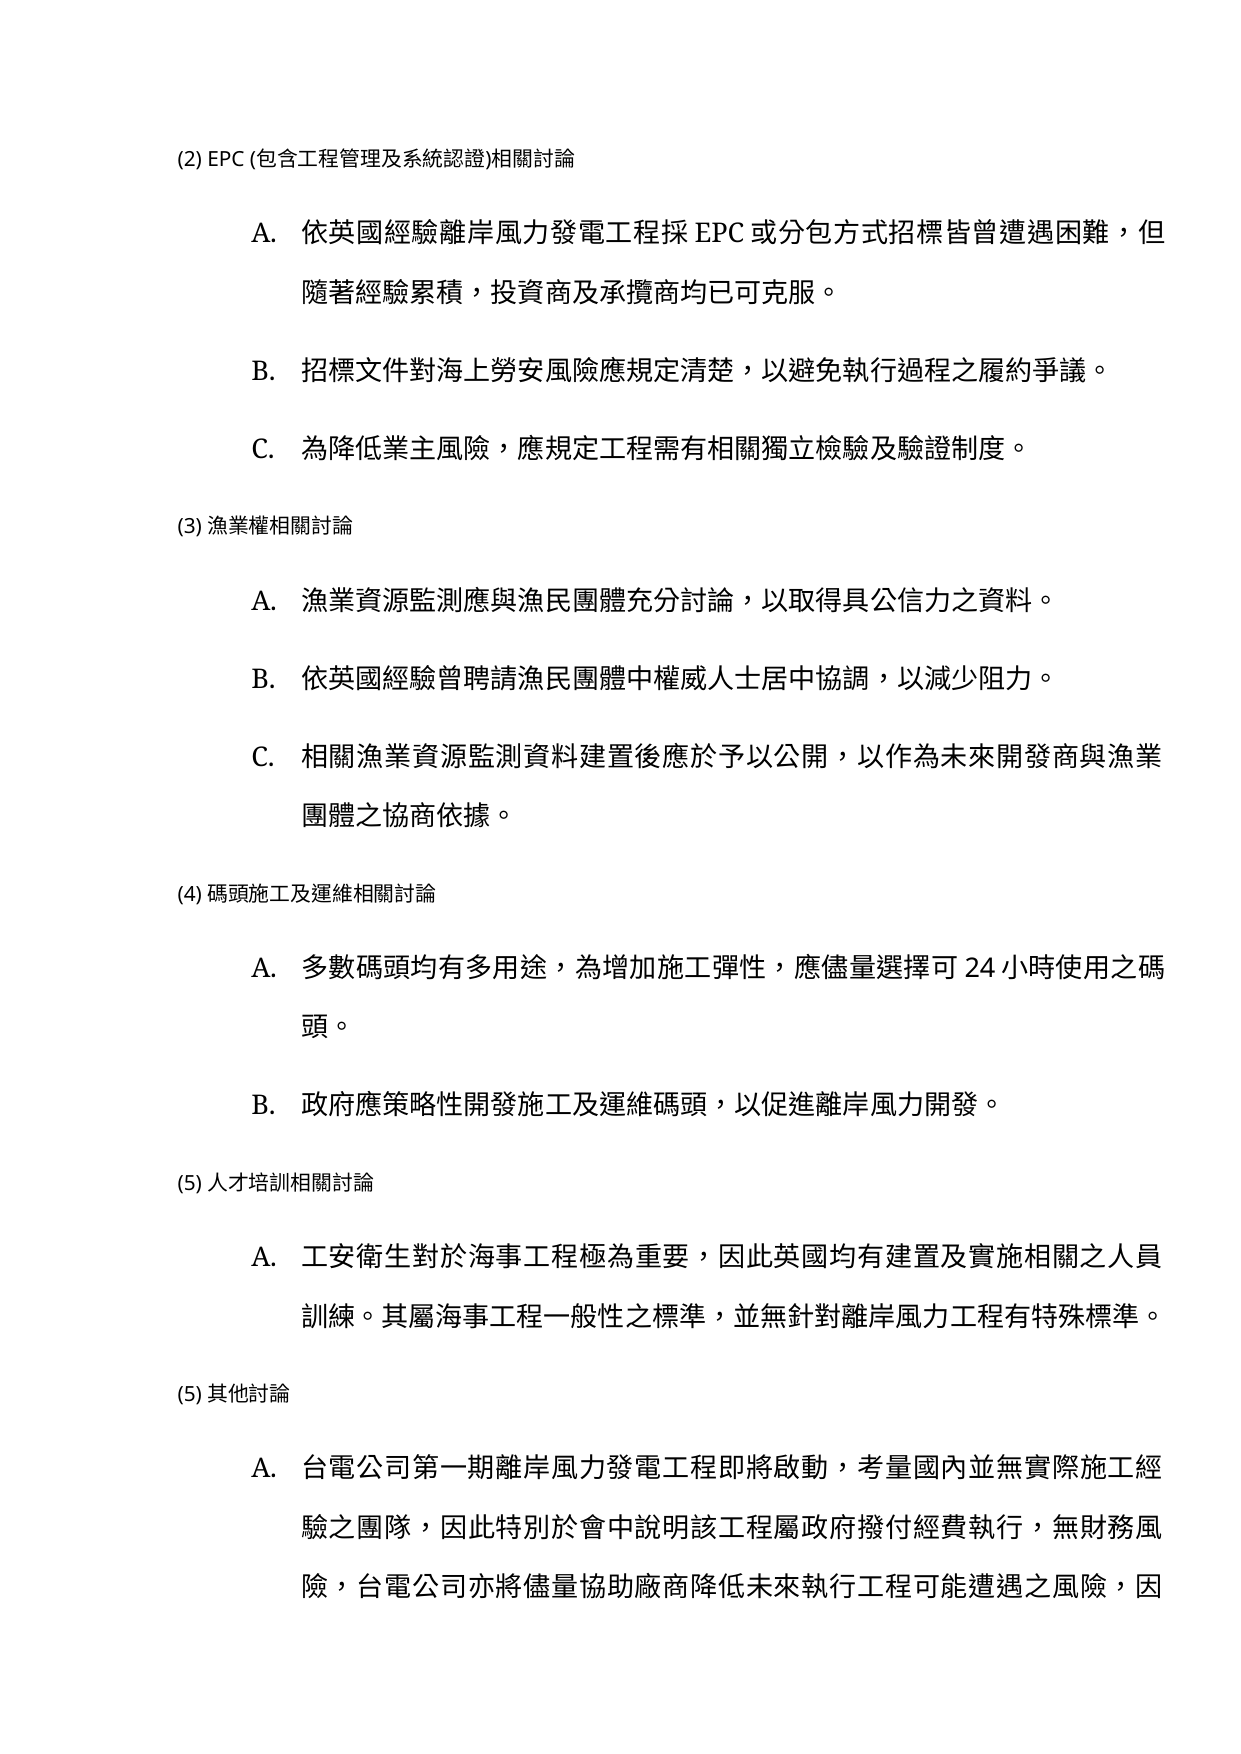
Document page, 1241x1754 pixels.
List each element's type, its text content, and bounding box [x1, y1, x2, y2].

subtitle (3) 漁業權相關討論 [177, 505, 1165, 544]
list 依英國經驗離岸風力發電工程採EPC或分包方式招標皆曾遭遇困難，但隨著經驗累積，投資商及承攬商均已可克服。 [251, 211, 1165, 310]
list 為降低業主風險，應規定工程需有相關獨立檢驗及驗證制度。 [251, 427, 1165, 466]
list 工安衛生對於海事工程極為重要，因此英國均有建置及實施相關之人員訓練。其屬海事工程一般性之標準，並無針對離岸風力工程有特殊標準。 [251, 1235, 1165, 1334]
subtitle (5) 人才培訓相關討論 [177, 1161, 1165, 1201]
list 政府應策略性開發施工及運維碼頭，以促進離岸風力開發。 [251, 1083, 1165, 1123]
subtitle (5) 其他討論 [177, 1372, 1165, 1412]
list 台電公司第一期離岸風力發電工程即將啟動，考量國內並無實際施工經驗之團隊，因此特別於會中說明該工程屬政府撥付經費執行，無財務風險，台電公司亦將儘量協助廠商降低未來執行工程可能遭遇之風險，因 [251, 1446, 1165, 1604]
subtitle (4) 碼頭施工及運維相關討論 [177, 872, 1165, 912]
list 招標文件對海上勞安風險應規定清楚，以避免執行過程之履約爭議。 [251, 349, 1165, 388]
list 多數碼頭均有多用途，為增加施工彈性，應儘量選擇可24小時使用之碼頭。 [251, 946, 1165, 1045]
subtitle (2) EPC (包含工程管理及系統認證)相關討論 [177, 138, 1165, 177]
list 依英國經驗曾聘請漁民團體中權威人士居中協調，以減少阻力。 [251, 657, 1165, 696]
list 相關漁業資源監測資料建置後應於予以公開，以作為未來開發商與漁業團體之協商依據。 [251, 735, 1165, 834]
list 漁業資源監測應與漁民團體充分討論，以取得具公信力之資料。 [251, 578, 1165, 618]
